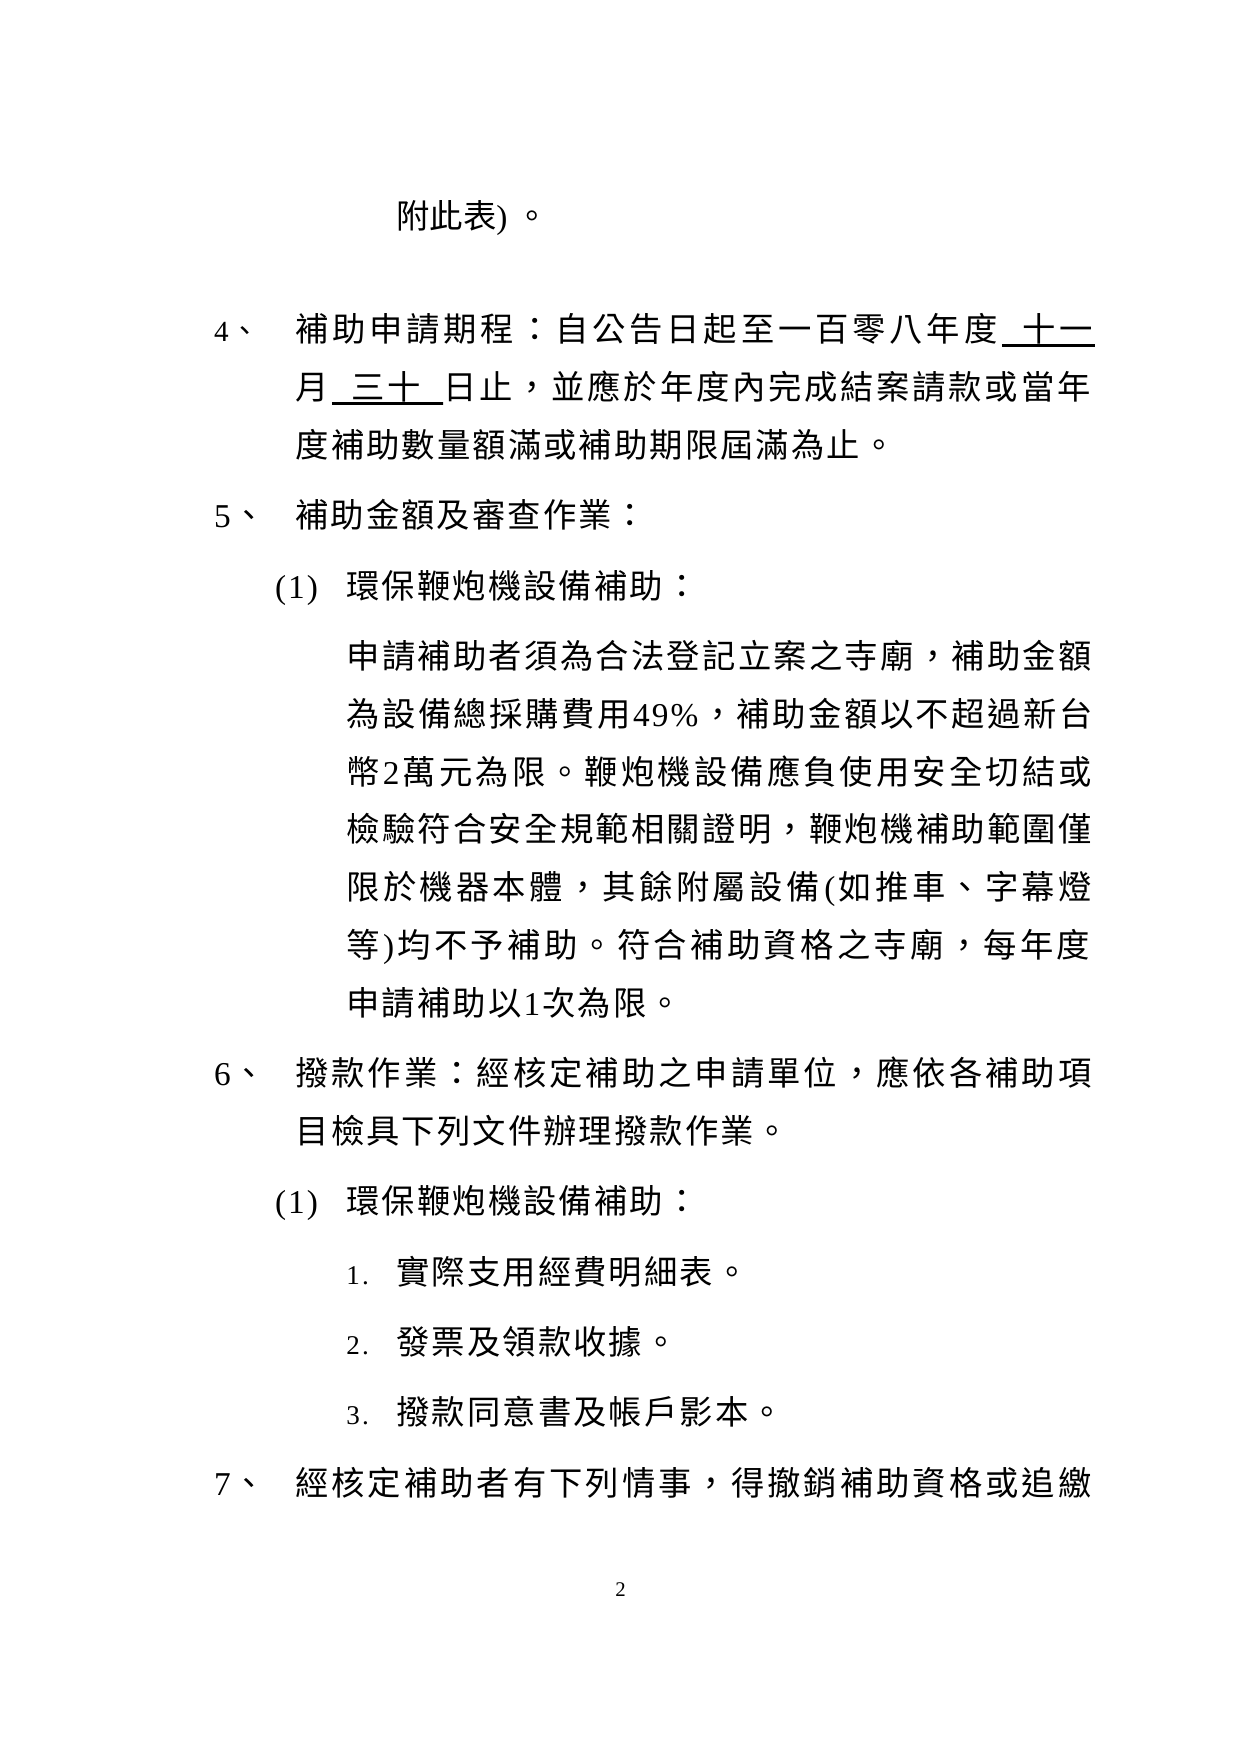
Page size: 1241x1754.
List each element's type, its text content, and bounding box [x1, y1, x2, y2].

text 申請補助者須為合法登記立案之寺廟，補助金額為設備總採購費用49%，補助金額以不超過新台幣2萬元為限。鞭炮機設備應負使用安全切結或檢驗符合安全規範相關證明，鞭炮機補助範圍僅限於機器本體，其餘附屬設備(如推車、字幕燈等)均不予補助。符合補助資格之寺廟，每年度申請補助以1次為限。 [346, 630, 1092, 1025]
list 實際支用經費明細表。 [346, 1245, 1092, 1294]
list 附此表) 。 [396, 172, 1092, 234]
list 撥款同意書及帳戶影本。 [346, 1386, 1092, 1434]
list 環保鞭炮機設備補助： [296, 559, 1092, 608]
list 發票及領款收據。 [346, 1316, 1092, 1364]
list 補助申請期程：自公告日起至一百零八年度 十一 月 三十 日止，並應於年度內完成結案請款或當年度補助數量額滿或補助期限屆滿為止。 [214, 303, 1092, 467]
list 撥款作業：經核定補助之申請單位，應依各補助項目檢具下列文件辦理撥款作業。 [214, 1047, 1092, 1153]
list 經核定補助者有下列情事，得撤銷補助資格或追繳 [214, 1456, 1092, 1504]
list 補助金額及審查作業： [214, 489, 1092, 537]
list 環保鞭炮機設備補助： [296, 1175, 1092, 1223]
